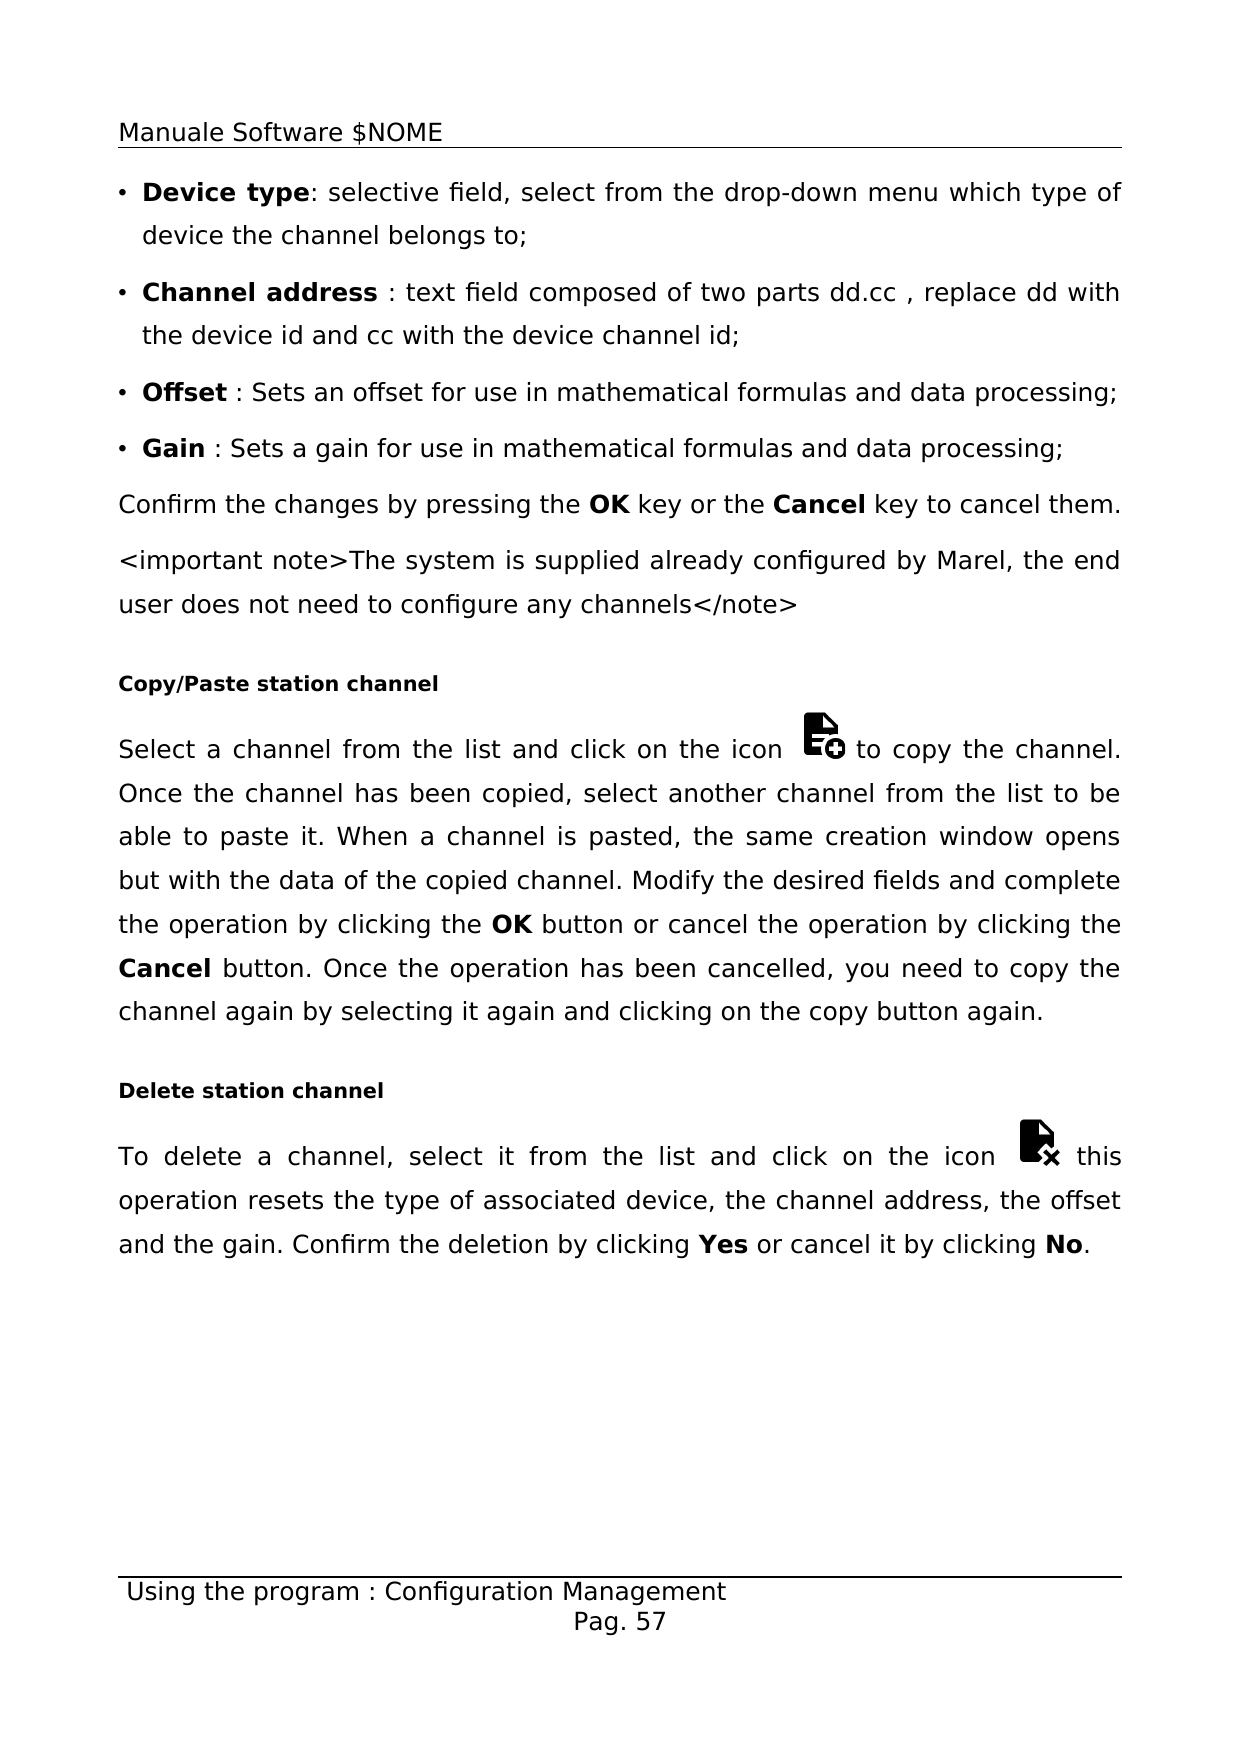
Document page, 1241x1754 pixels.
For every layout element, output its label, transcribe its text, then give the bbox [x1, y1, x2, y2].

text Confirm the changes by pressing the OK key or the Cancel key to cancel them. [118, 490, 1122, 519]
text Select a channel from the list and click on the icon to copy the channel. Once the channel has been copied, select another channel from the list to be able to paste it. When a channel is pasted, the same creation window opens but with the data of the copied channel. Modify the desired fields and complete the operation by clicking the OK button or cancel the operation by clicking the Cancel button. Once the operation has been cancelled, you need to copy the channel again by selecting it again and clicking on the copy button again. [118, 708, 1122, 1027]
list Channel address : text field composed of two parts dd.cc , replace dd with the device id and cc with the device channel id; [118, 278, 1122, 351]
subtitle Delete station channel [118, 1079, 1122, 1103]
subtitle Copy/Paste station channel [118, 672, 1122, 696]
picture [795, 708, 846, 759]
text <important note>The system is supplied already configured by Marel, the end user does not need to configure any channels</note> [118, 547, 1122, 619]
picture [1011, 1115, 1062, 1166]
list Gain : Sets a gain for use in mathematical formulas and data processing; [118, 434, 1122, 463]
list Offset : Sets an offset for use in mathematical formulas and data processing; [118, 378, 1122, 407]
text To delete a channel, select it from the list and click on the icon this operation resets the type of associated device, the channel address, the offset and the gain. Confirm the deletion by clicking Yes or cancel it by clicking No. [118, 1116, 1122, 1259]
list Device type: selective field, select from the drop-down menu which type of device the channel belongs to; [118, 178, 1122, 251]
